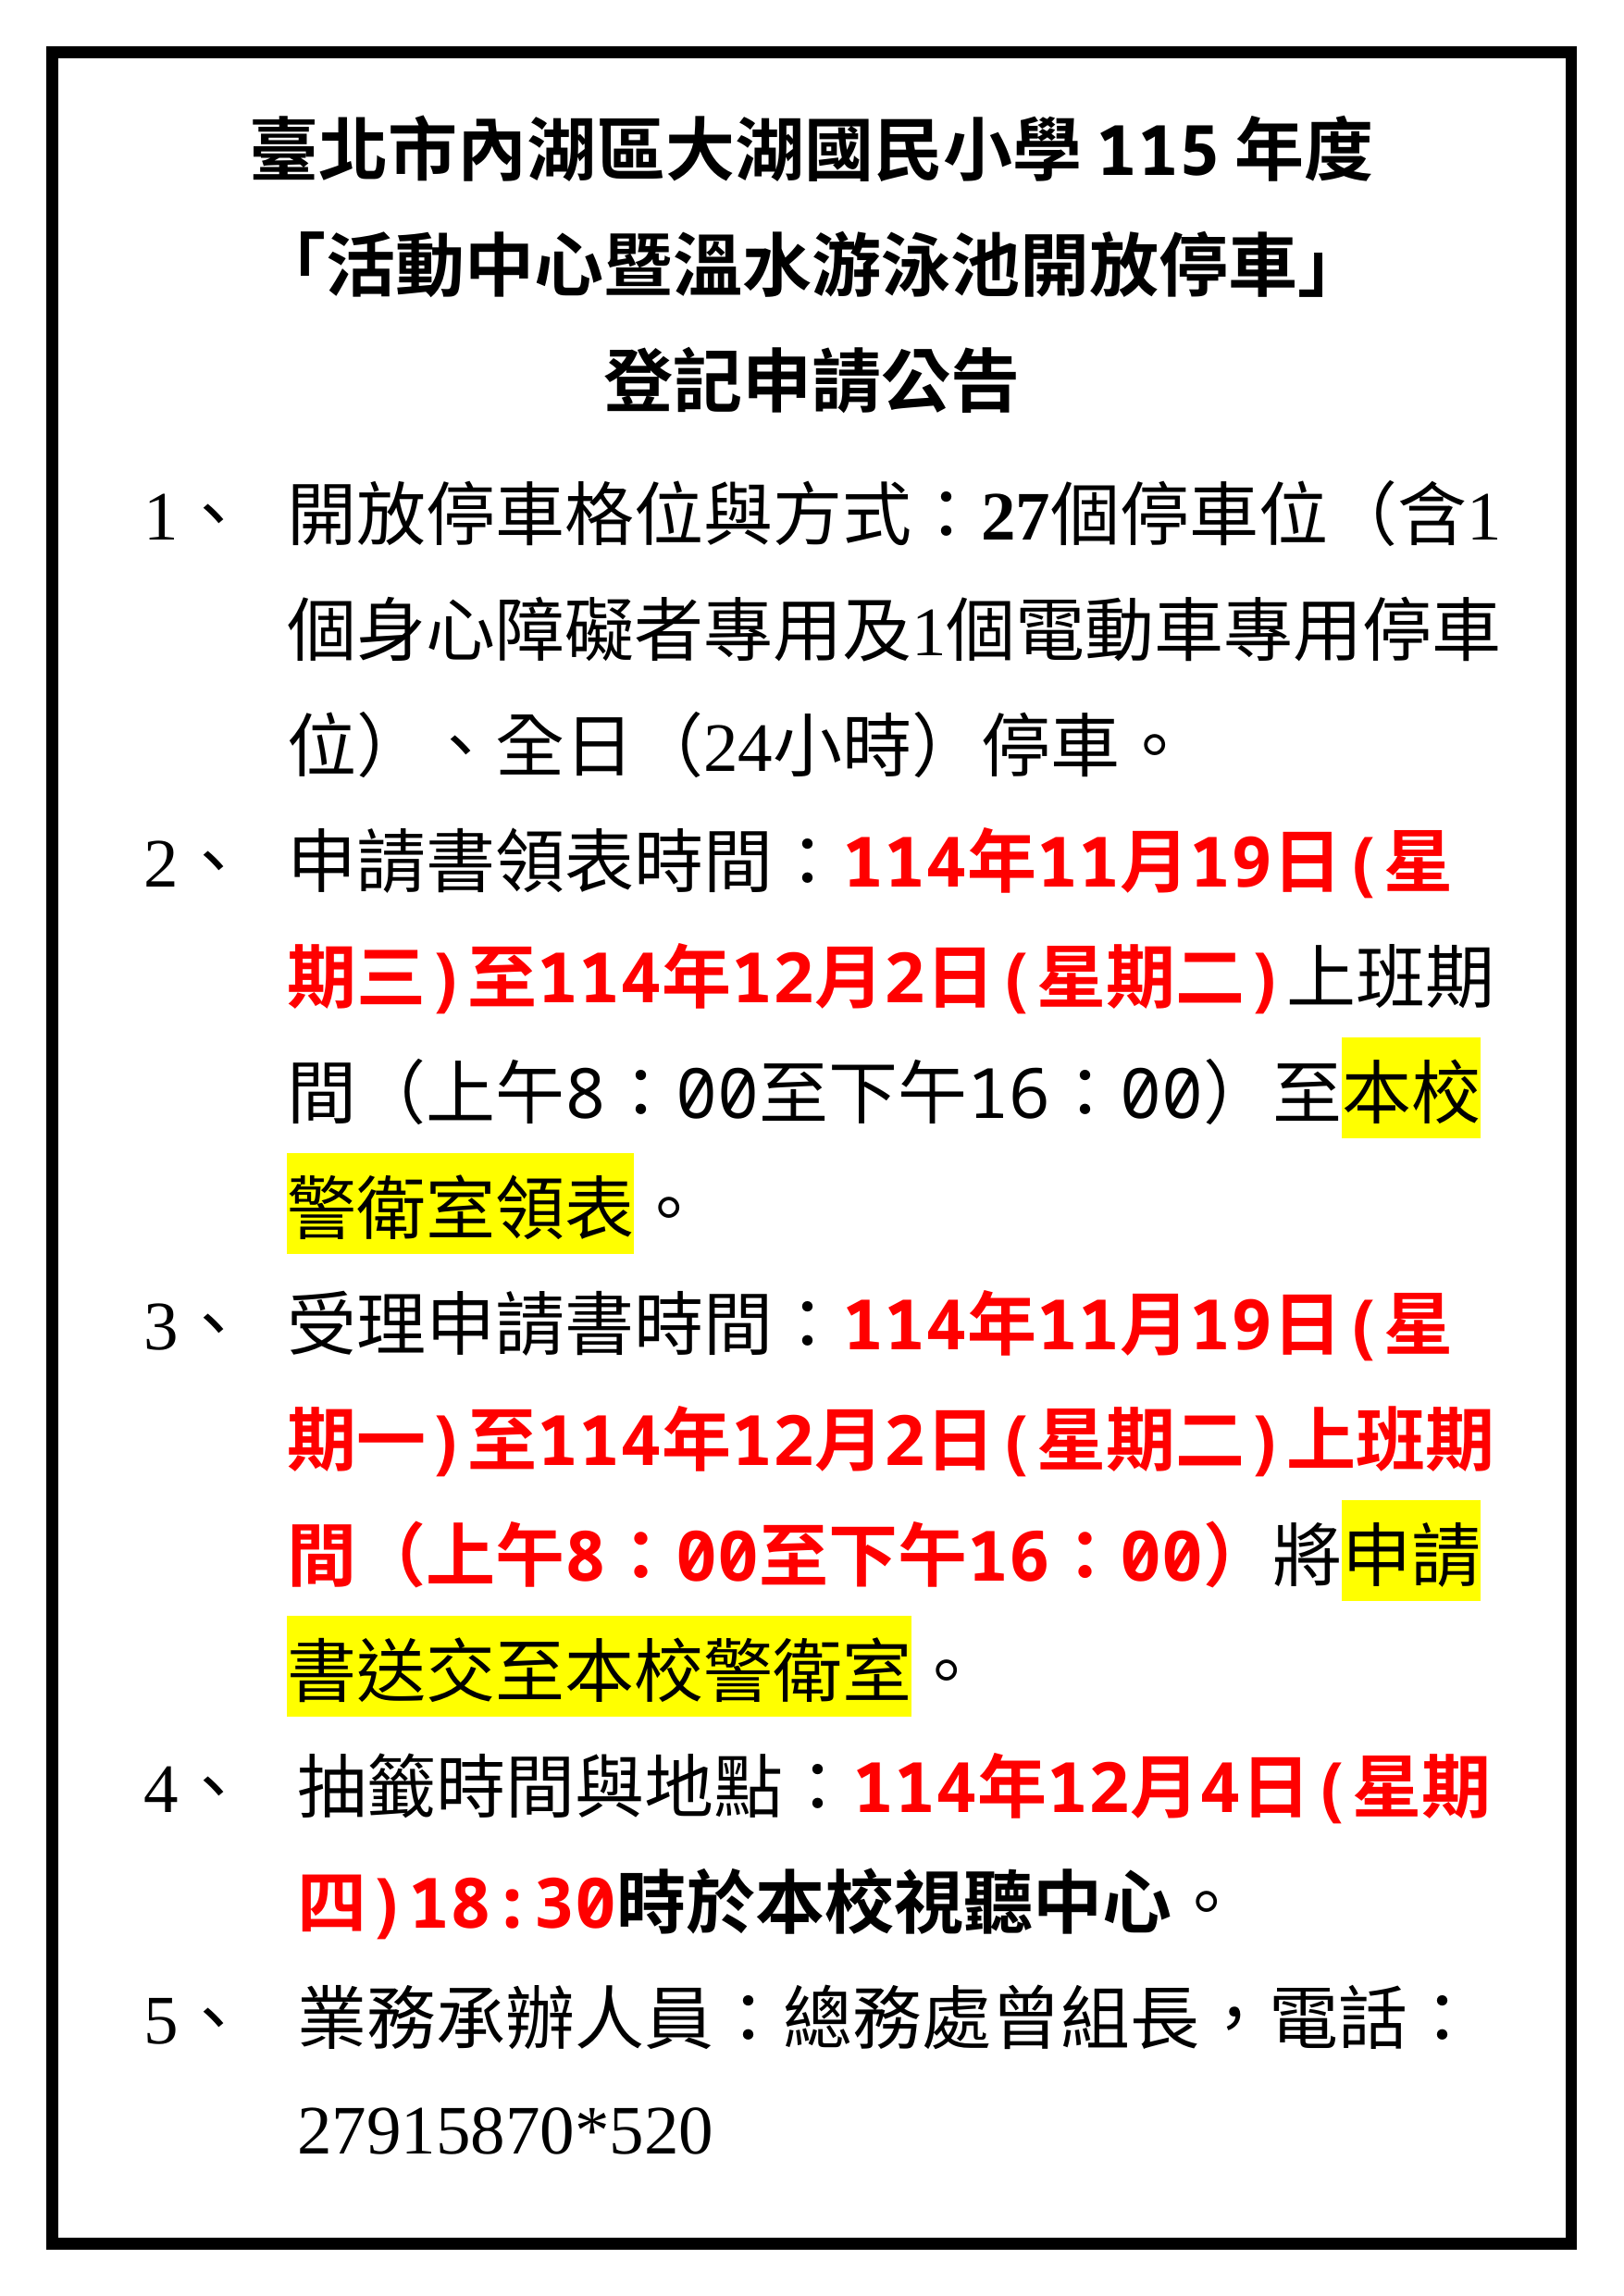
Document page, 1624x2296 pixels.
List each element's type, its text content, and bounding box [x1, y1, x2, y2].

list 業務承辦人員：總務處曾組長，電話：27915870*520 [143, 1946, 1514, 2178]
text 「活動中心暨溫水游泳池開放停車」 [109, 193, 1514, 309]
list 開放停車格位與方式：27個停車位（含1個身心障礙者專用及1個電動車專用停車位）、全日（24小時）停車。 [144, 442, 1514, 789]
text 臺北市內湖區大湖國民小學115年度 [109, 78, 1514, 193]
list 抽籤時間與地點：114年12月4日(星期四)18:30時於本校視聽中心。 [143, 1715, 1514, 1946]
text 登記申請公告 [109, 309, 1514, 425]
list 申請書領表時間：114年11月19日(星期三)至114年12月2日(星期二)上班期間（上午8：00至下午16：00）至本校警衛室領表。 [144, 789, 1514, 1252]
list 受理申請書時間：114年11月19日(星期一)至114年12月2日(星期二)上班期間（上午8：00至下午16：00）將申請書送交至本校警衛室。 [144, 1252, 1514, 1715]
